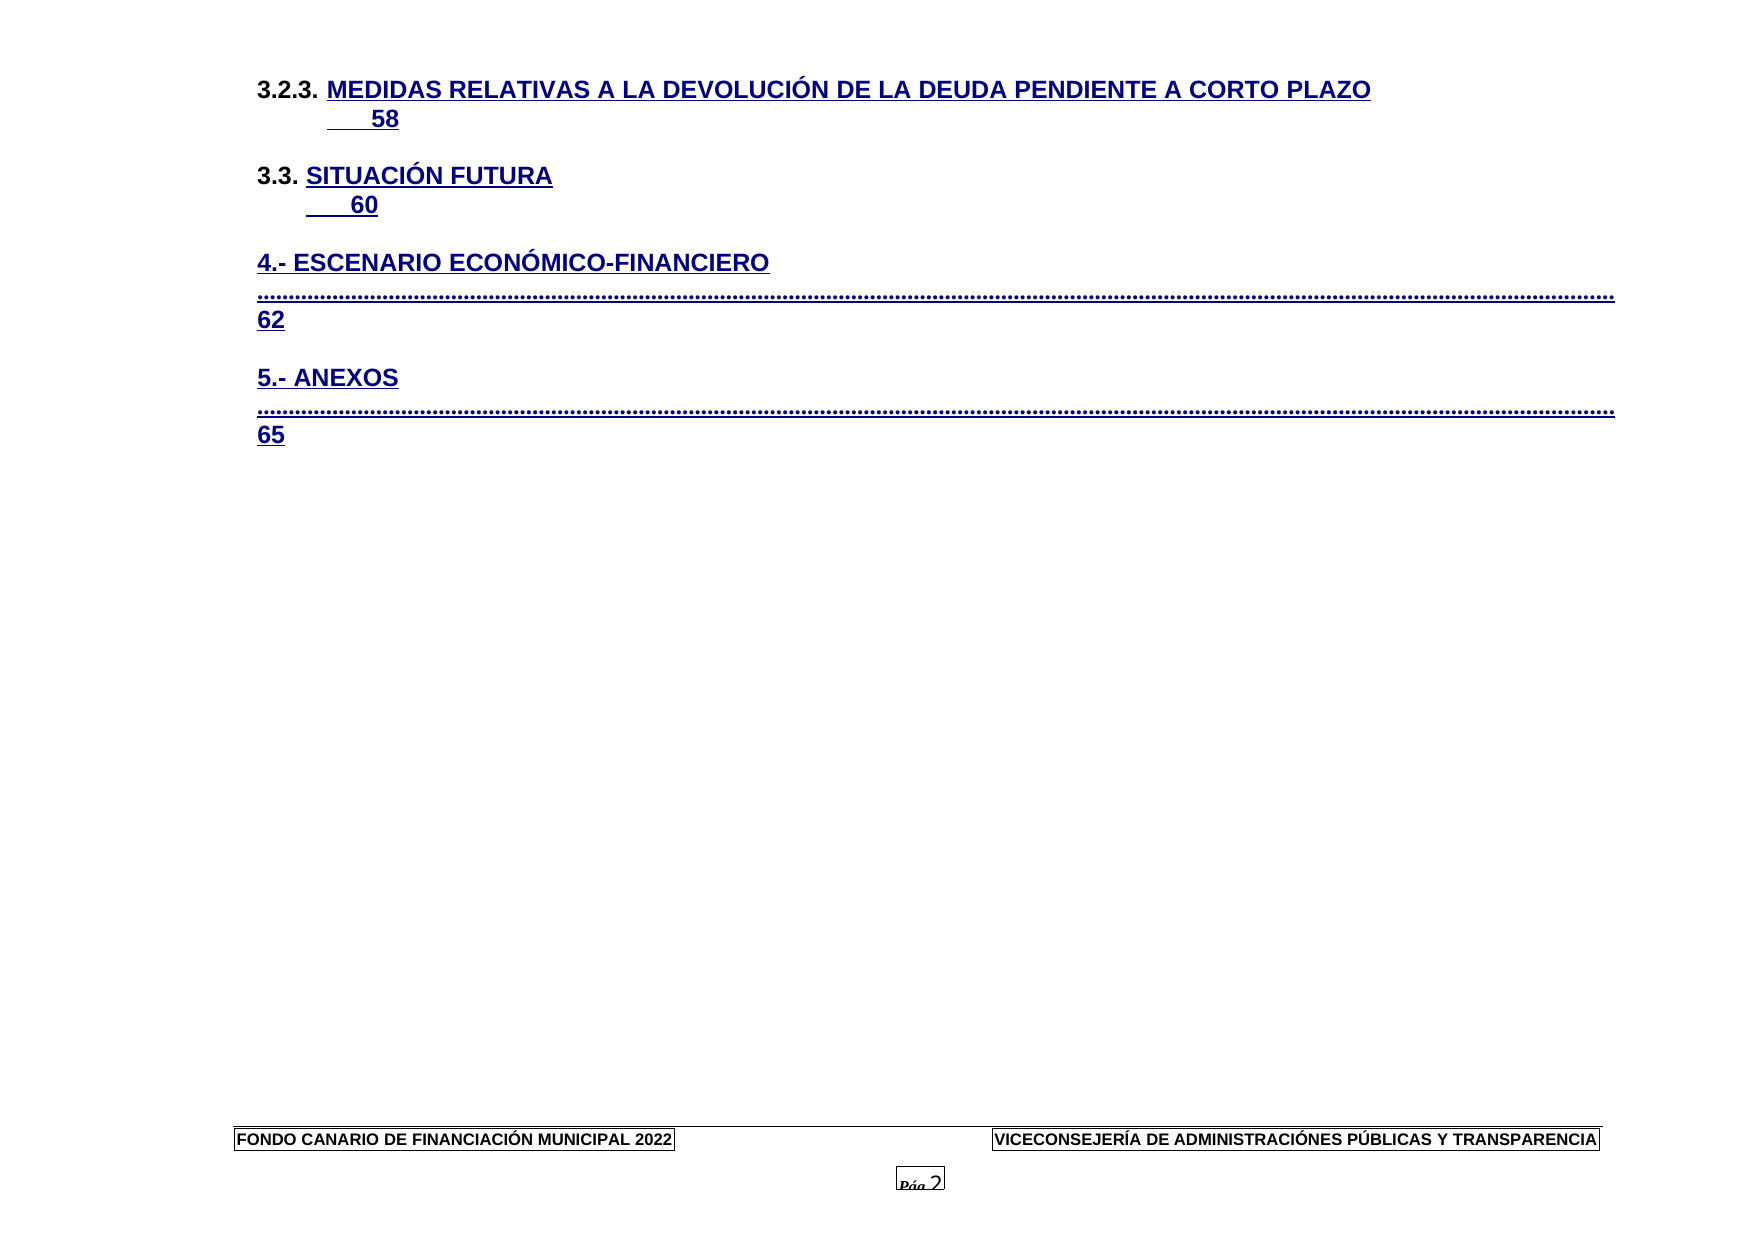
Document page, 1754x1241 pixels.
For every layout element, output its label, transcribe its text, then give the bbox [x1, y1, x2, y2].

text 5.- ANEXOS 65 [257, 363, 1623, 449]
text 4.- ESCENARIO ECONÓMICO-FINANCIERO 62 [257, 248, 1623, 334]
list MEDIDAS RELATIVAS A LA DEVOLUCIÓN DE LA DEUDA PENDIENTE A CORTO PLAZO 58 [257, 75, 1623, 133]
list SITUACIÓN FUTURA 60 [257, 161, 1623, 219]
